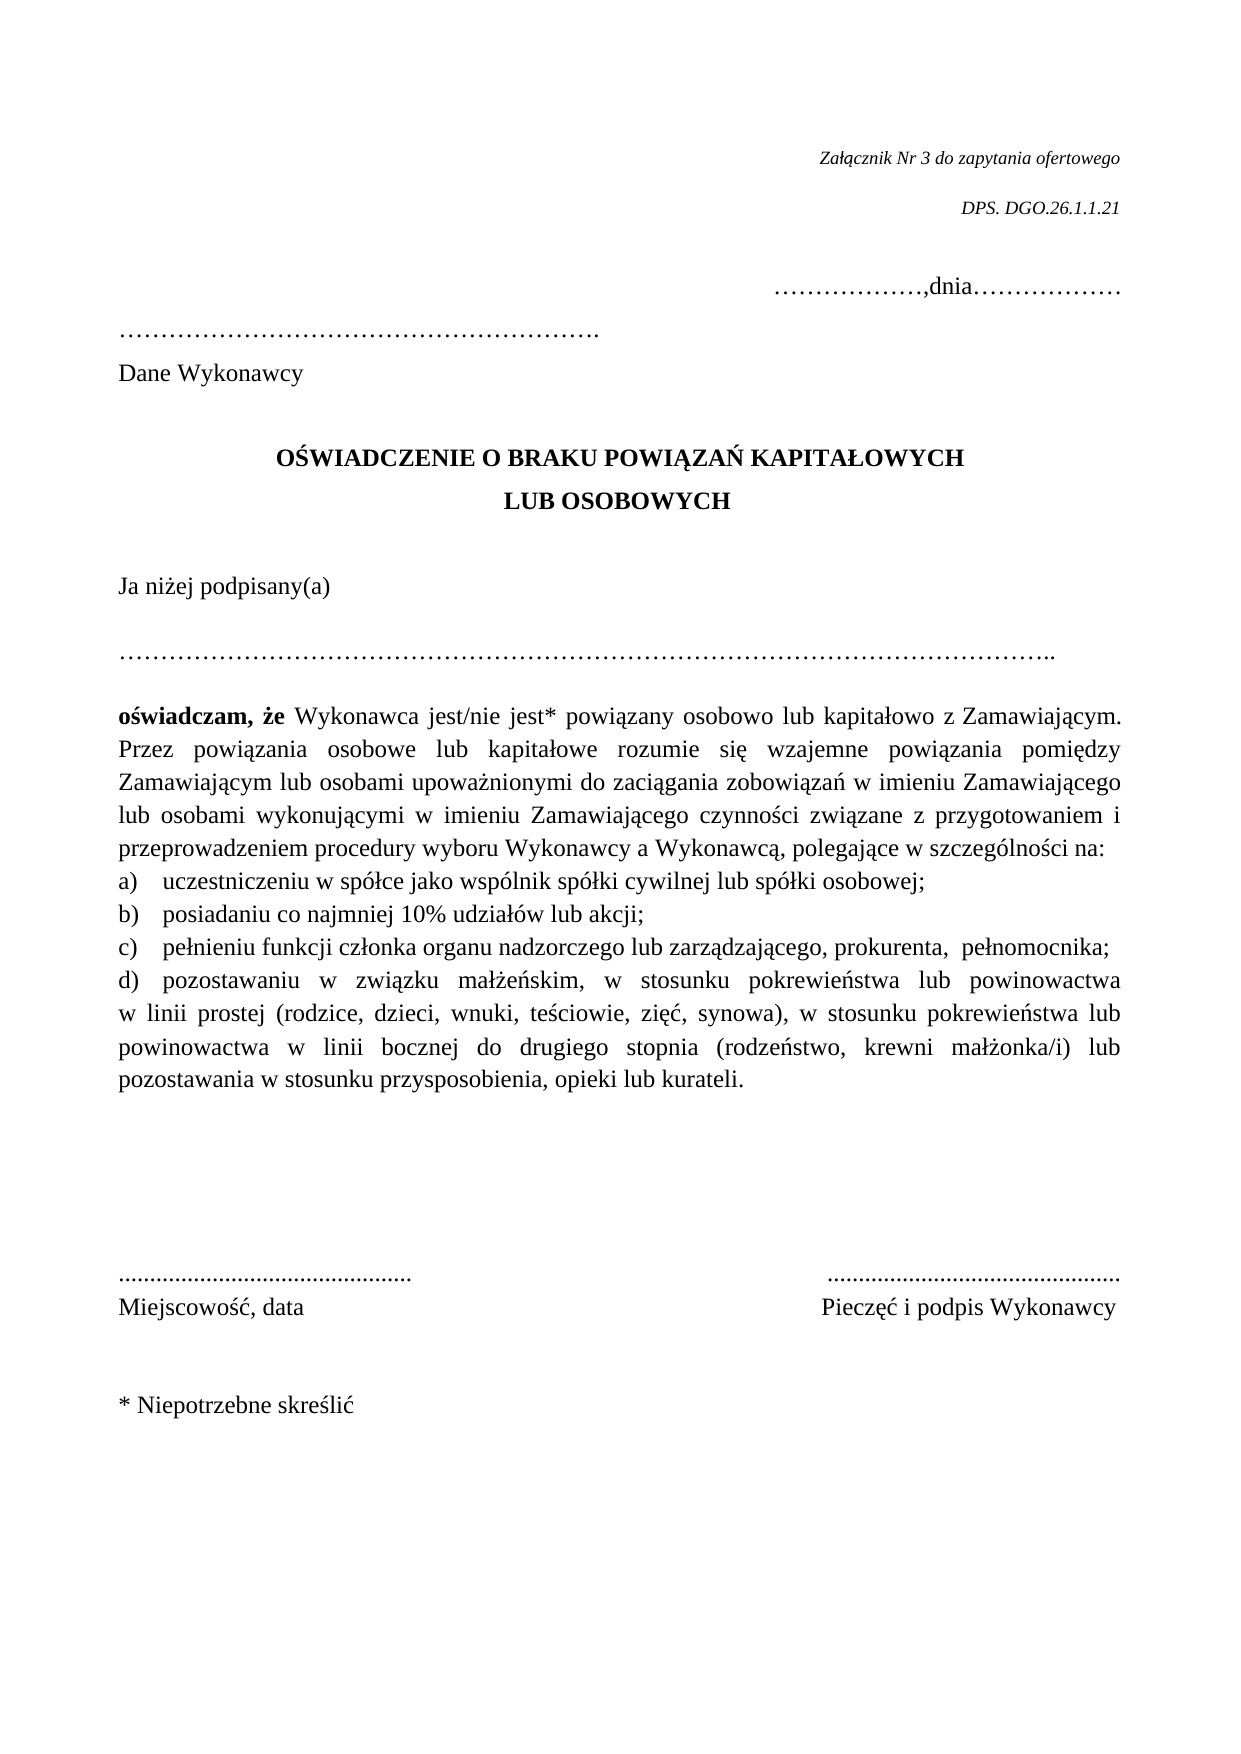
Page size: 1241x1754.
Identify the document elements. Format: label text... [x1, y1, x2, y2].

text DPS. DGO.26.1.1.21 [118, 197, 1122, 219]
text ............................................... ............................................... Miejscowość, data Pieczęć i podpis Wykonawcy [118, 1258, 1122, 1320]
text OŚWIADCZENIE O BRAKU POWIĄZAŃ KAPITAŁOWYCH [118, 443, 1122, 471]
text a) uczestniczeniu w spółce jako wspólnik spółki cywilnej lub spółki osobowej; [118, 866, 1122, 895]
text ………………,dnia……………… [118, 271, 1122, 300]
text LUB OSOBOWYCH [118, 486, 1122, 514]
text b) posiadaniu co najmniej 10% udziałów lub akcji; [118, 899, 1122, 928]
text Załącznik Nr 3 do zapytania ofertowego [118, 146, 1122, 169]
text Dane Wykonawcy [118, 358, 1122, 386]
text oświadczam, że Wykonawca jest/nie jest* powiązany osobowo lub kapitałowo z Zamawiającym. Przez powiązania osobowe lub kapitałowe rozumie się wzajemne powiązania pomiędzy Zamawiającym lub osobami upoważnionymi do zaciągania zobowiązań w imieniu Zamawiającego lub osobami wykonującymi w imieniu Zamawiającego czynności związane z przygotowaniem i przeprowadzeniem procedury wyboru Wykonawcy a Wykonawcą, polegające w szczególności na: [118, 701, 1122, 862]
text c) pełnieniu funkcji członka organu nadzorczego lub zarządzającego, prokurenta, pełnomocnika; [118, 932, 1122, 961]
text Ja niżej podpisany(a) [118, 571, 1122, 600]
text ………………………………………………………………………………………………….. [118, 636, 1122, 665]
text …………………………………………………. [118, 314, 1122, 343]
text * Niepotrzebne skreślić [118, 1391, 1122, 1419]
text d) pozostawaniu w związku małżeńskim, w stosunku pokrewieństwa lub powinowactwa w linii prostej (rodzice, dzieci, wnuki, teściowie, zięć, synowa), w stosunku pokrewieństwa lub powinowactwa w linii bocznej do drugiego stopnia (rodzeństwo, krewni małżonka/i) lub pozostawania w stosunku przysposobienia, opieki lub kurateli. [118, 966, 1122, 1093]
